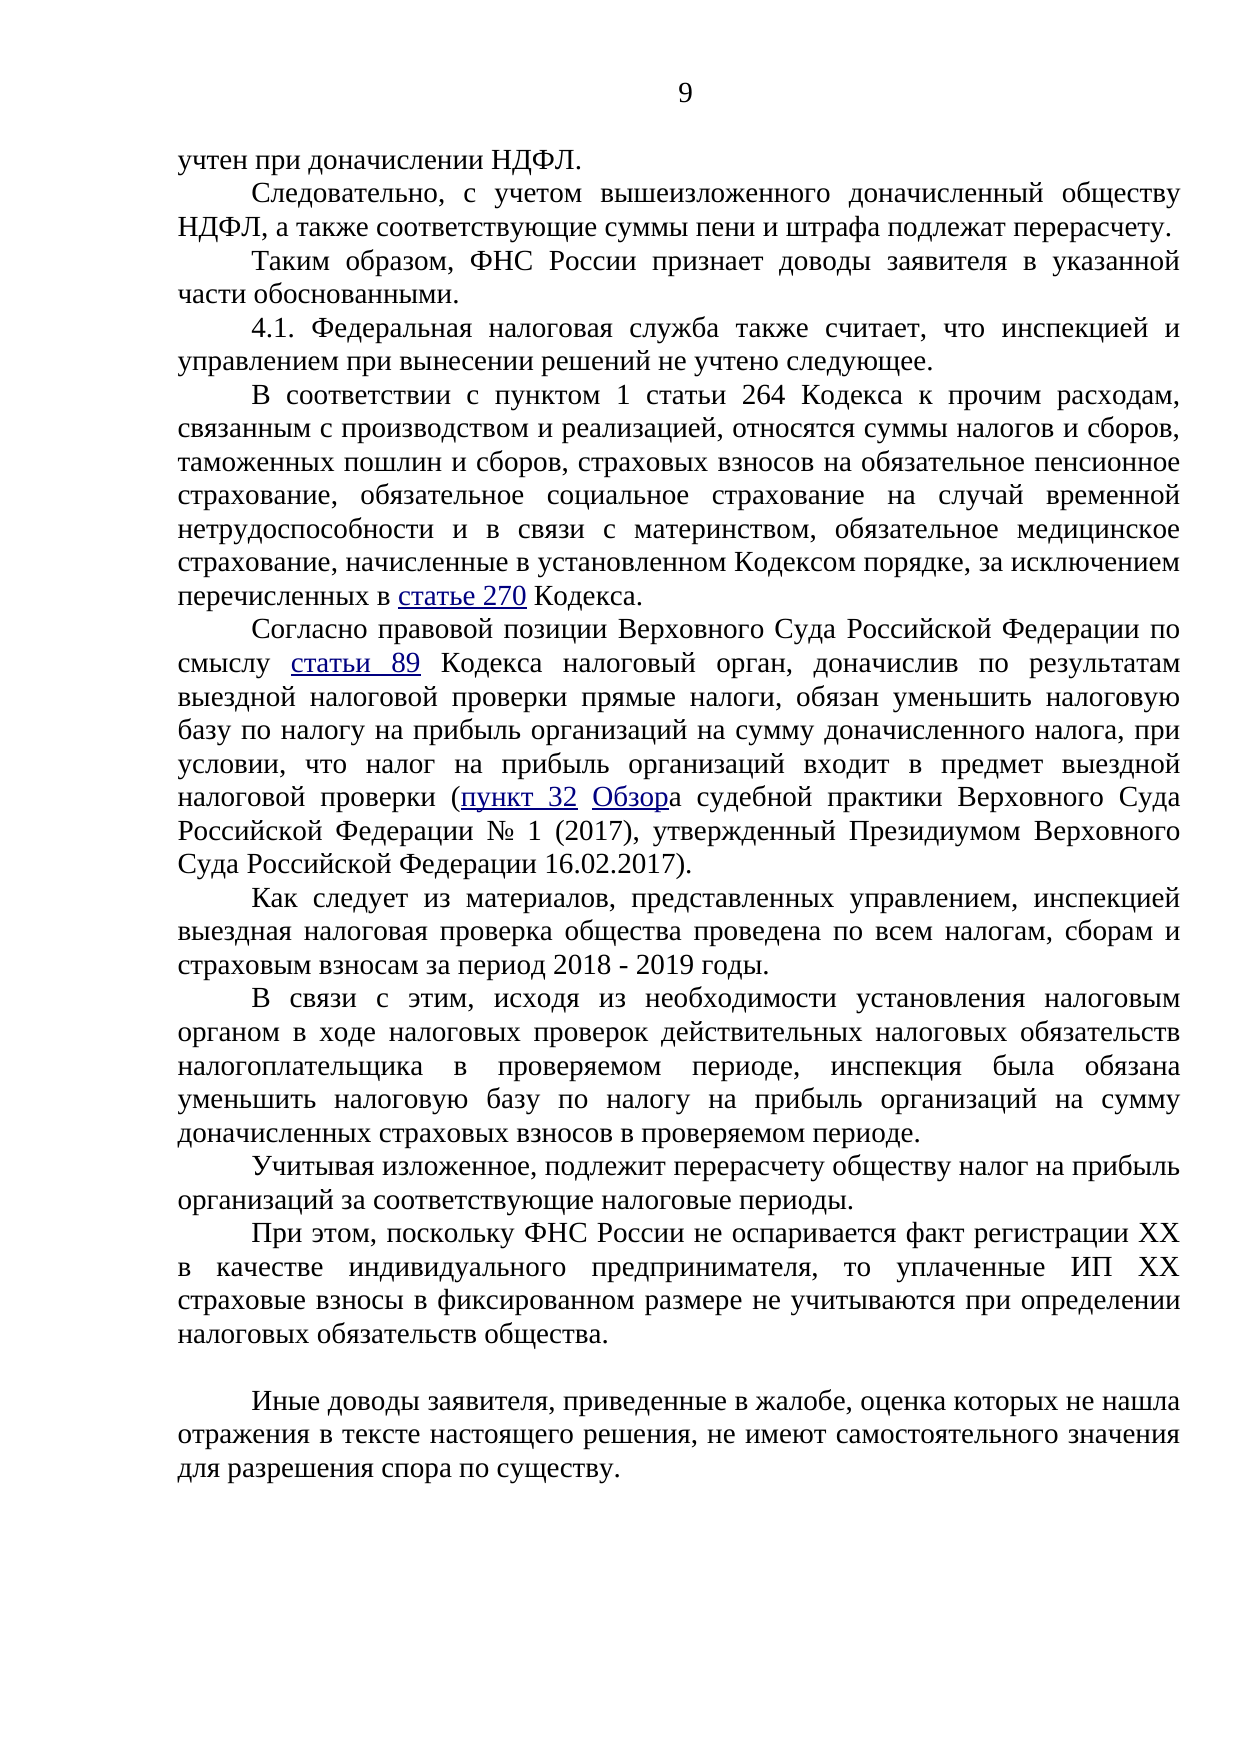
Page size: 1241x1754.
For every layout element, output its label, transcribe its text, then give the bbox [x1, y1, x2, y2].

text В связи с этим, исходя из необходимости установления налоговым органом в ходе налоговых проверок действительных налоговых обязательств налогоплательщика в проверяемом периоде, инспекция была обязана уменьшить налоговую базу по налогу на прибыль организаций на сумму доначисленных страховых взносов в проверяемом периоде. [177, 981, 1181, 1148]
text Согласно правовой позиции Верховного Суда Российской Федерации по смыслу статьи 89 Кодекса налоговый орган, доначислив по результатам выездной налоговой проверки прямые налоги, обязан уменьшить налоговую базу по налогу на прибыль организаций на сумму доначисленного налога, при условии, что налог на прибыль организаций входит в предмет выездной налоговой проверки (пункт 32 Обзора судебной практики Верховного Суда Российской Федерации № 1 (2017), утвержденный Президиумом Верховного Суда Российской Федерации 16.02.2017). [177, 612, 1181, 880]
text 4.1. Федеральная налоговая служба также считает, что инспекцией и управлением при вынесении решений не учтено следующее. [177, 310, 1181, 377]
text Учитывая изложенное, подлежит перерасчету обществу налог на прибыль организаций за соответствующие налоговые периоды. [177, 1148, 1181, 1215]
text Таким образом, ФНС России признает доводы заявителя в указанной части обоснованными. [177, 243, 1181, 310]
text В соответствии с пунктом 1 статьи 264 Кодекса к прочим расходам, связанным с производством и реализацией, относятся суммы налогов и сборов, таможенных пошлин и сборов, страховых взносов на обязательное пенсионное страхование, обязательное социальное страхование на случай временной нетрудоспособности и в связи с материнством, обязательное медицинское страхование, начисленные в установленном Кодексом порядке, за исключением перечисленных в статье 270 Кодекса. [177, 377, 1181, 612]
text Следовательно, с учетом вышеизложенного доначисленный обществу НДФЛ, а также соответствующие суммы пени и штрафа подлежат перерасчету. [177, 176, 1181, 243]
text Как следует из материалов, представленных управлением, инспекцией выездная налоговая проверка общества проведена по всем налогам, сборам и страховым взносам за период 2018 - 2019 годы. [177, 880, 1181, 981]
text Иные доводы заявителя, приведенные в жалобе, оценка которых не нашла отражения в тексте настоящего решения, не имеют самостоятельного значения для разрешения спора по существу. [177, 1383, 1181, 1484]
text учтен при доначислении НДФЛ. [177, 142, 1181, 176]
text При этом, поскольку ФНС России не оспаривается факт регистрации ХХ в качестве индивидуального предпринимателя, то уплаченные ИП ХХ страховые взносы в фиксированном размере не учитываются при определении налоговых обязательств общества. [177, 1215, 1181, 1349]
